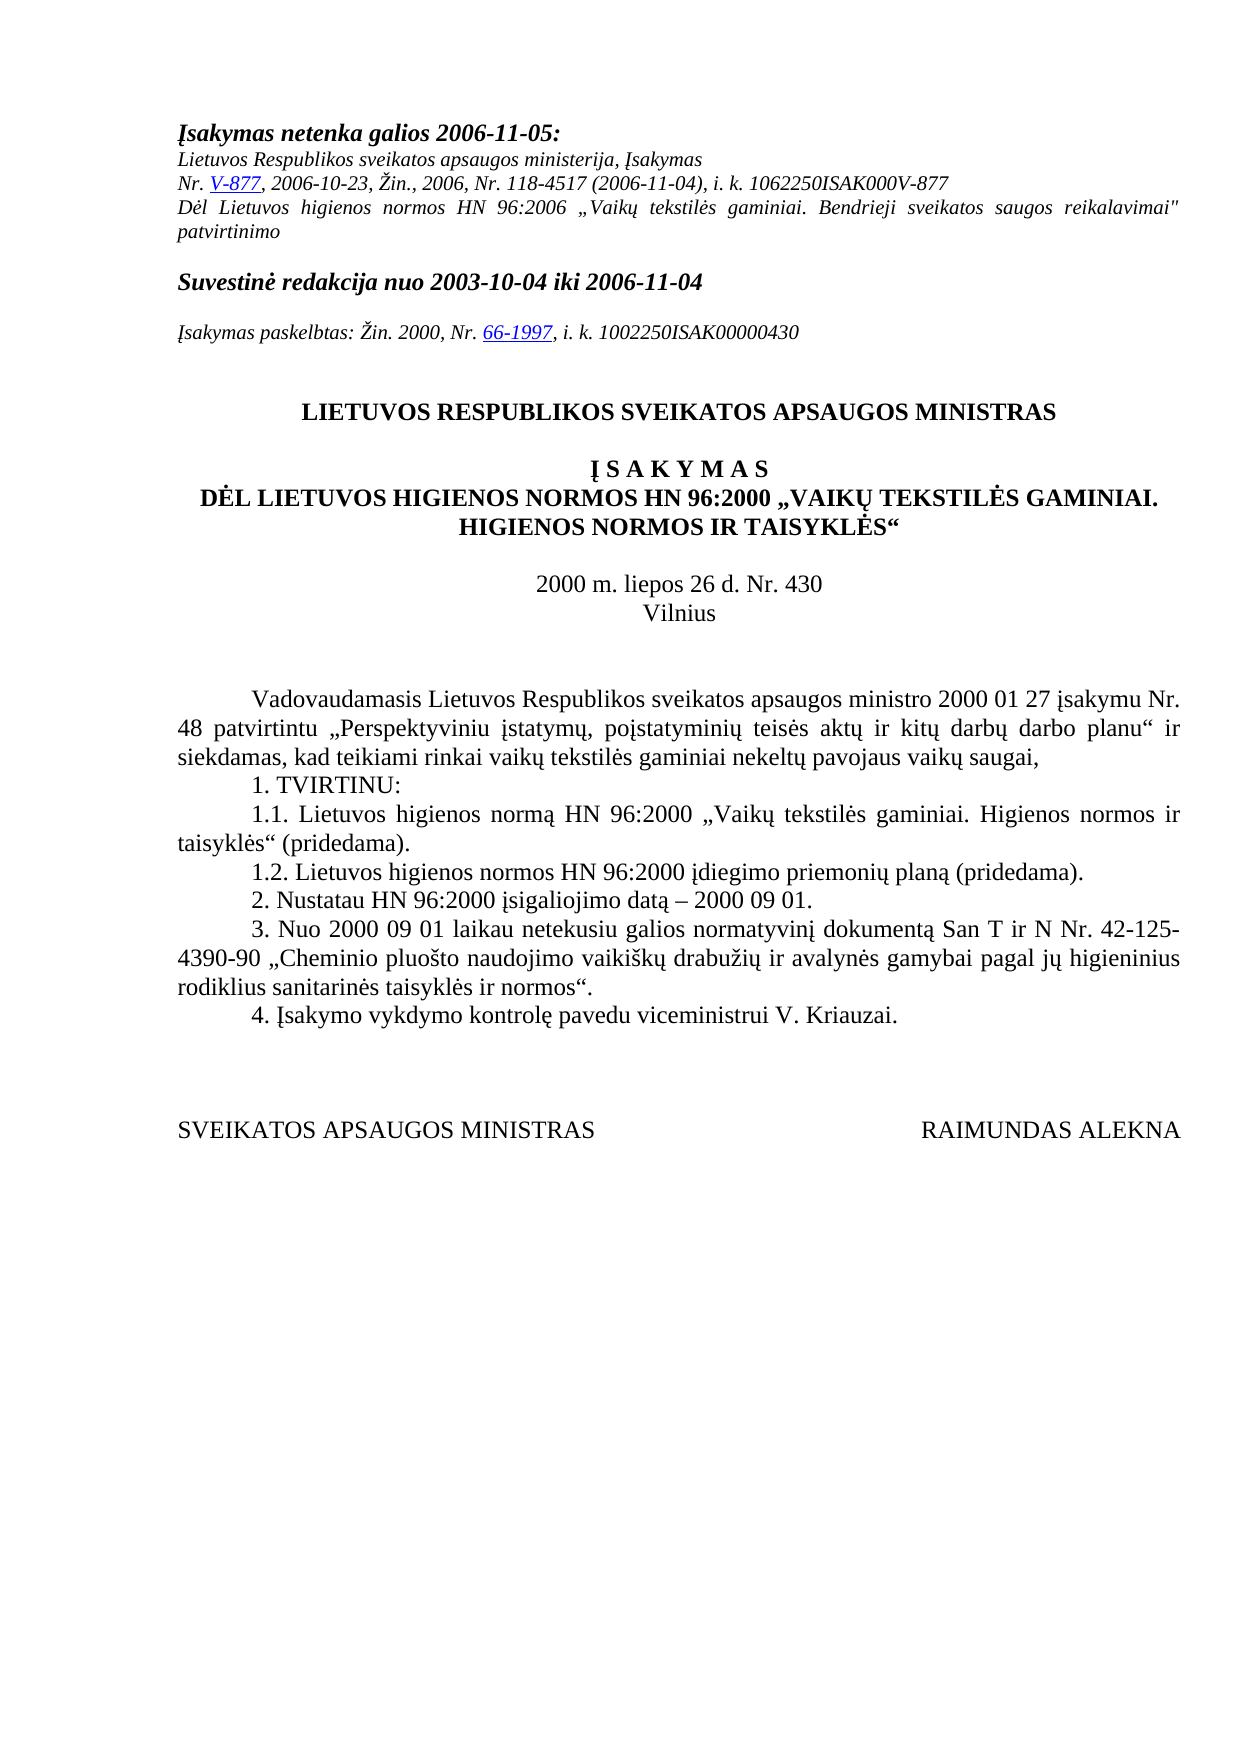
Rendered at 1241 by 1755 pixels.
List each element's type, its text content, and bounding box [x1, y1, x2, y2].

text Suvestinė redakcija nuo 2003-10-04 iki 2006-11-04 [177, 267, 1181, 296]
text Vilnius [177, 598, 1181, 627]
text 3. Nuo 2000 09 01 laikau netekusiu galios normatyvinį dokumentą San T ir N Nr. 42-125-4390-90 „Cheminio pluošto naudojimo vaikiškų drabužių ir avalynės gamybai pagal jų higieninius rodiklius sanitarinės taisyklės ir normos“. [177, 914, 1181, 1001]
text 1.1. Lietuvos higienos normą HN 96:2000 „Vaikų tekstilės gaminiai. Higienos normos ir taisyklės“ (pridedama). [177, 799, 1181, 857]
text 1.2. Lietuvos higienos normos HN 96:2000 įdiegimo priemonių planą (pridedama). [177, 857, 1181, 886]
text 4. įsakymo vykdymo kontrolę pavedu viceministrui V. Kriauzai. [177, 1001, 1181, 1029]
text Įsakymas netenka galios 2006-11-05: [177, 118, 1181, 147]
text Vadovaudamasis Lietuvos Respublikos sveikatos apsaugos ministro 2000 01 27 įsakymu Nr. 48 patvirtintu „Perspektyviniu įstatymų, poįstatyminių teisės aktų ir kitų darbų darbo planu“ ir siekdamas, kad teikiami rinkai vaikų tekstilės gaminiai nekeltų pavojaus vaikų saugai, [177, 684, 1181, 771]
text Dėl Lietuvos higienos normos HN 96:2006 „Vaikų tekstilės gaminiai. Bendrieji sveikatos saugos reikalavimai" patvirtinimo [177, 195, 1181, 243]
text Įsakymas paskelbtas: Žin. 2000, Nr. 66-1997, i. k. 1002250ISAK00000430 [177, 320, 1181, 344]
text 2000 m. liepos 26 d. Nr. 430 [177, 569, 1181, 598]
text 1. Tvirtinu: [177, 771, 1181, 799]
text LIETUVOS RESPUBLIKOS SVEIKATOS APSAUGOS MINISTRAS [177, 397, 1181, 426]
text Nr. V-877, 2006-10-23, Žin., 2006, Nr. 118-4517 (2006-11-04), i. k. 1062250ISAK000V-877 [177, 171, 1181, 195]
text SVEIKATOS APSAUGOS Ministras Raimundas Alekna [177, 1116, 1181, 1144]
text Lietuvos Respublikos sveikatos apsaugos ministerija, Įsakymas [177, 147, 1181, 171]
text 2. Nustatau HN 96:2000 įsigaliojimo datą – 2000 09 01. [177, 886, 1181, 914]
text Į S A K Y M A S [177, 454, 1181, 483]
text DĖL LIETUVOS HIGIENOS NORMOS HN 96:2000 „VAIKŲ TEKSTILĖS GAMINIAI. HIGIENOS NORMOS IR TAISYKLĖS“ [177, 483, 1181, 541]
